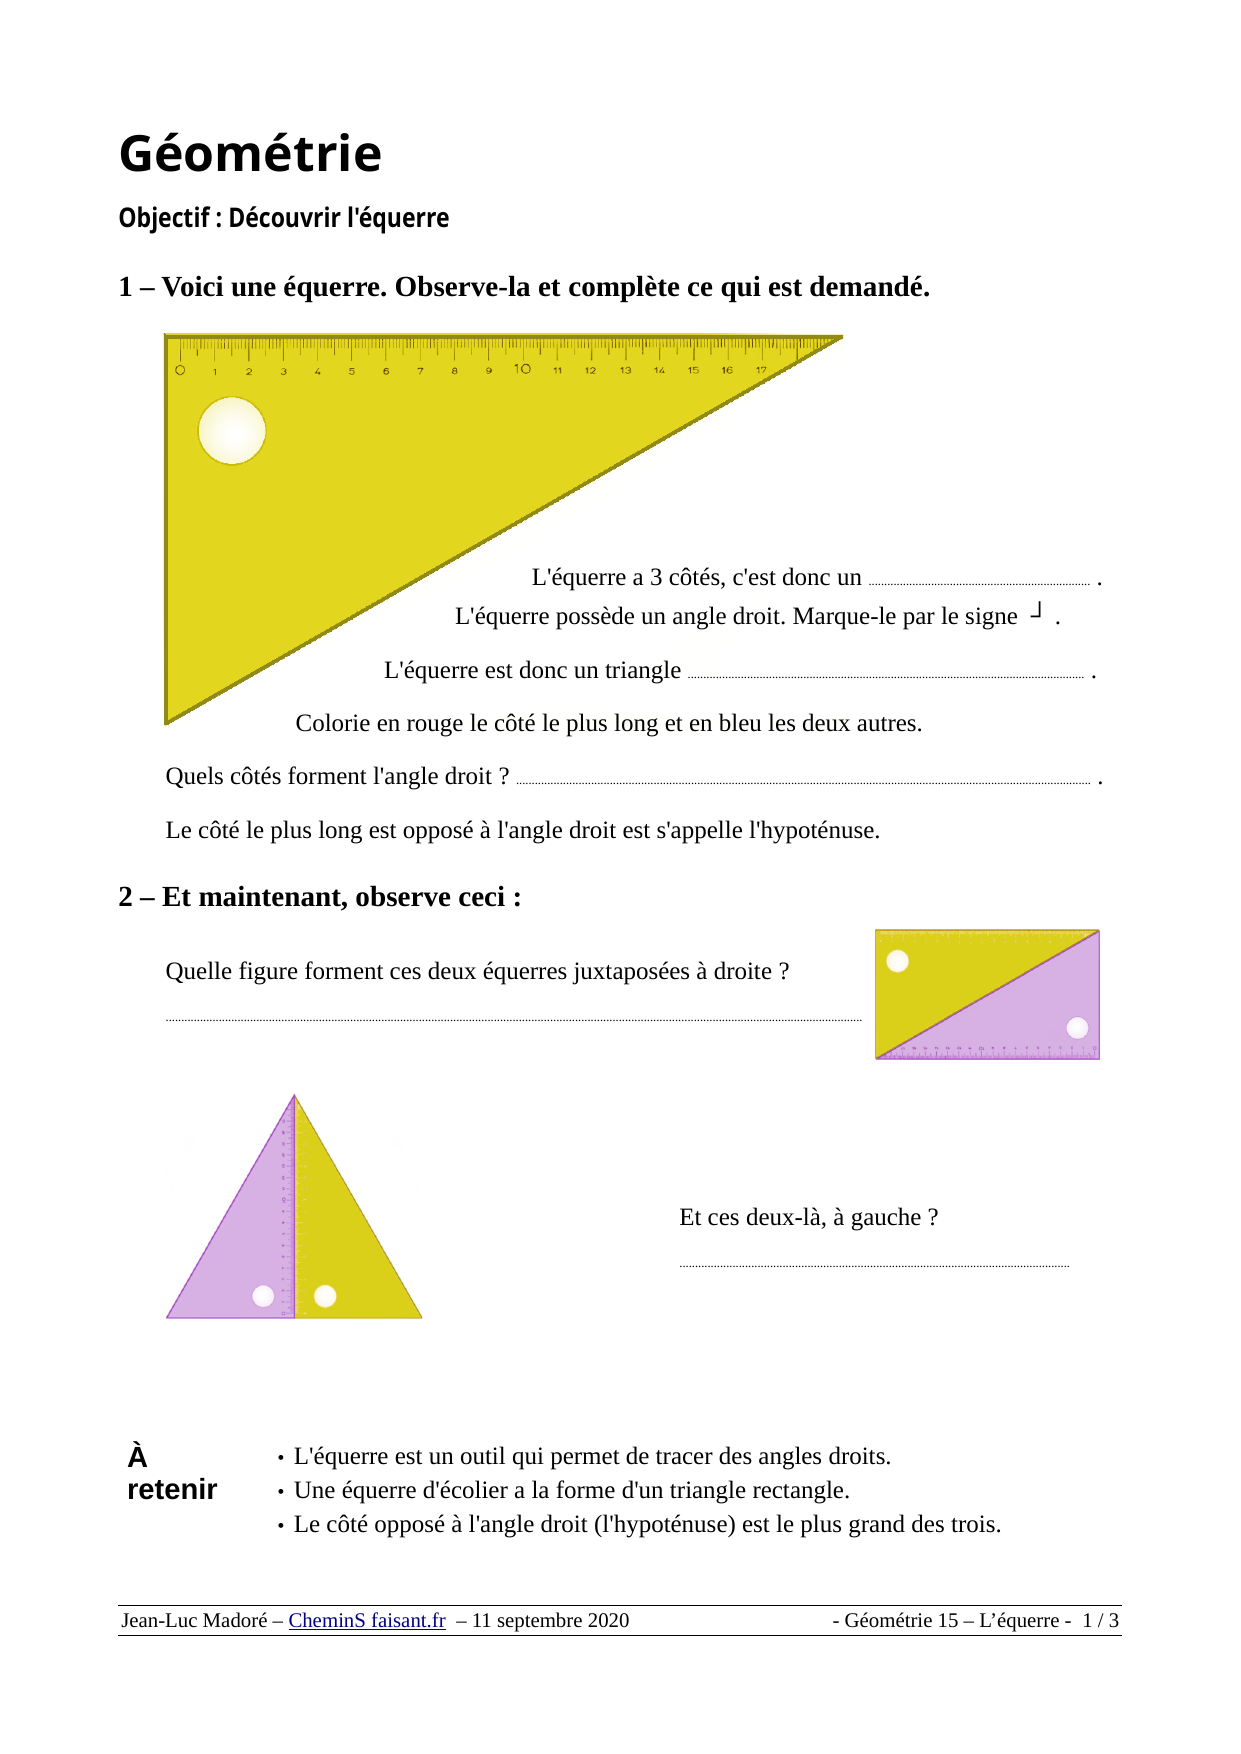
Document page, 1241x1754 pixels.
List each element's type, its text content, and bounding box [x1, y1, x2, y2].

text ............................................................................................................................. [679, 1256, 1122, 1270]
text Et ces deux-là, à gauche ? [679, 1203, 1122, 1231]
text ............................................................................................................................................................................................................................... [165, 1011, 874, 1024]
text L'équerre a 3 côtés, c'est donc un ....................................................................... . [844, 563, 1122, 591]
text 2 – Et maintenant, observe ceci : [118, 881, 1122, 913]
text Quels côtés forment l'angle droit ? ........................................................................................................................................................................................ . [165, 762, 1122, 790]
list L'équerre est un outil qui permet de tracer des angles droits. [278, 1442, 1122, 1470]
text Objectif : Découvrir l'équerre [118, 198, 1122, 235]
picture [874, 928, 1100, 1060]
list Une équerre d'écolier a la forme d'un triangle rectangle. [278, 1476, 1122, 1504]
text Géométrie [118, 118, 1122, 186]
text Colorie en rouge le côté le plus long et en bleu les deux autres. [295, 709, 1122, 737]
picture [165, 1094, 423, 1319]
text L'équerre est donc un triangle ............................................................................................................................... . [844, 656, 1122, 683]
text 1 – Voici une équerre. Observe-la et complète ce qui est demandé. [118, 270, 1122, 303]
text Le côté le plus long est opposé à l'angle droit est s'appelle l'hypoténuse. [165, 816, 1122, 843]
text Quelle figure forment ces deux équerres juxtaposées à droite ? [165, 957, 874, 985]
picture [163, 333, 844, 726]
list Le côté opposé à l'angle droit (l'hypoténuse) est le plus grand des trois. [278, 1510, 1122, 1537]
text L'équerre possède un angle droit. Marque-le par le signe ┘ . [844, 602, 1122, 630]
